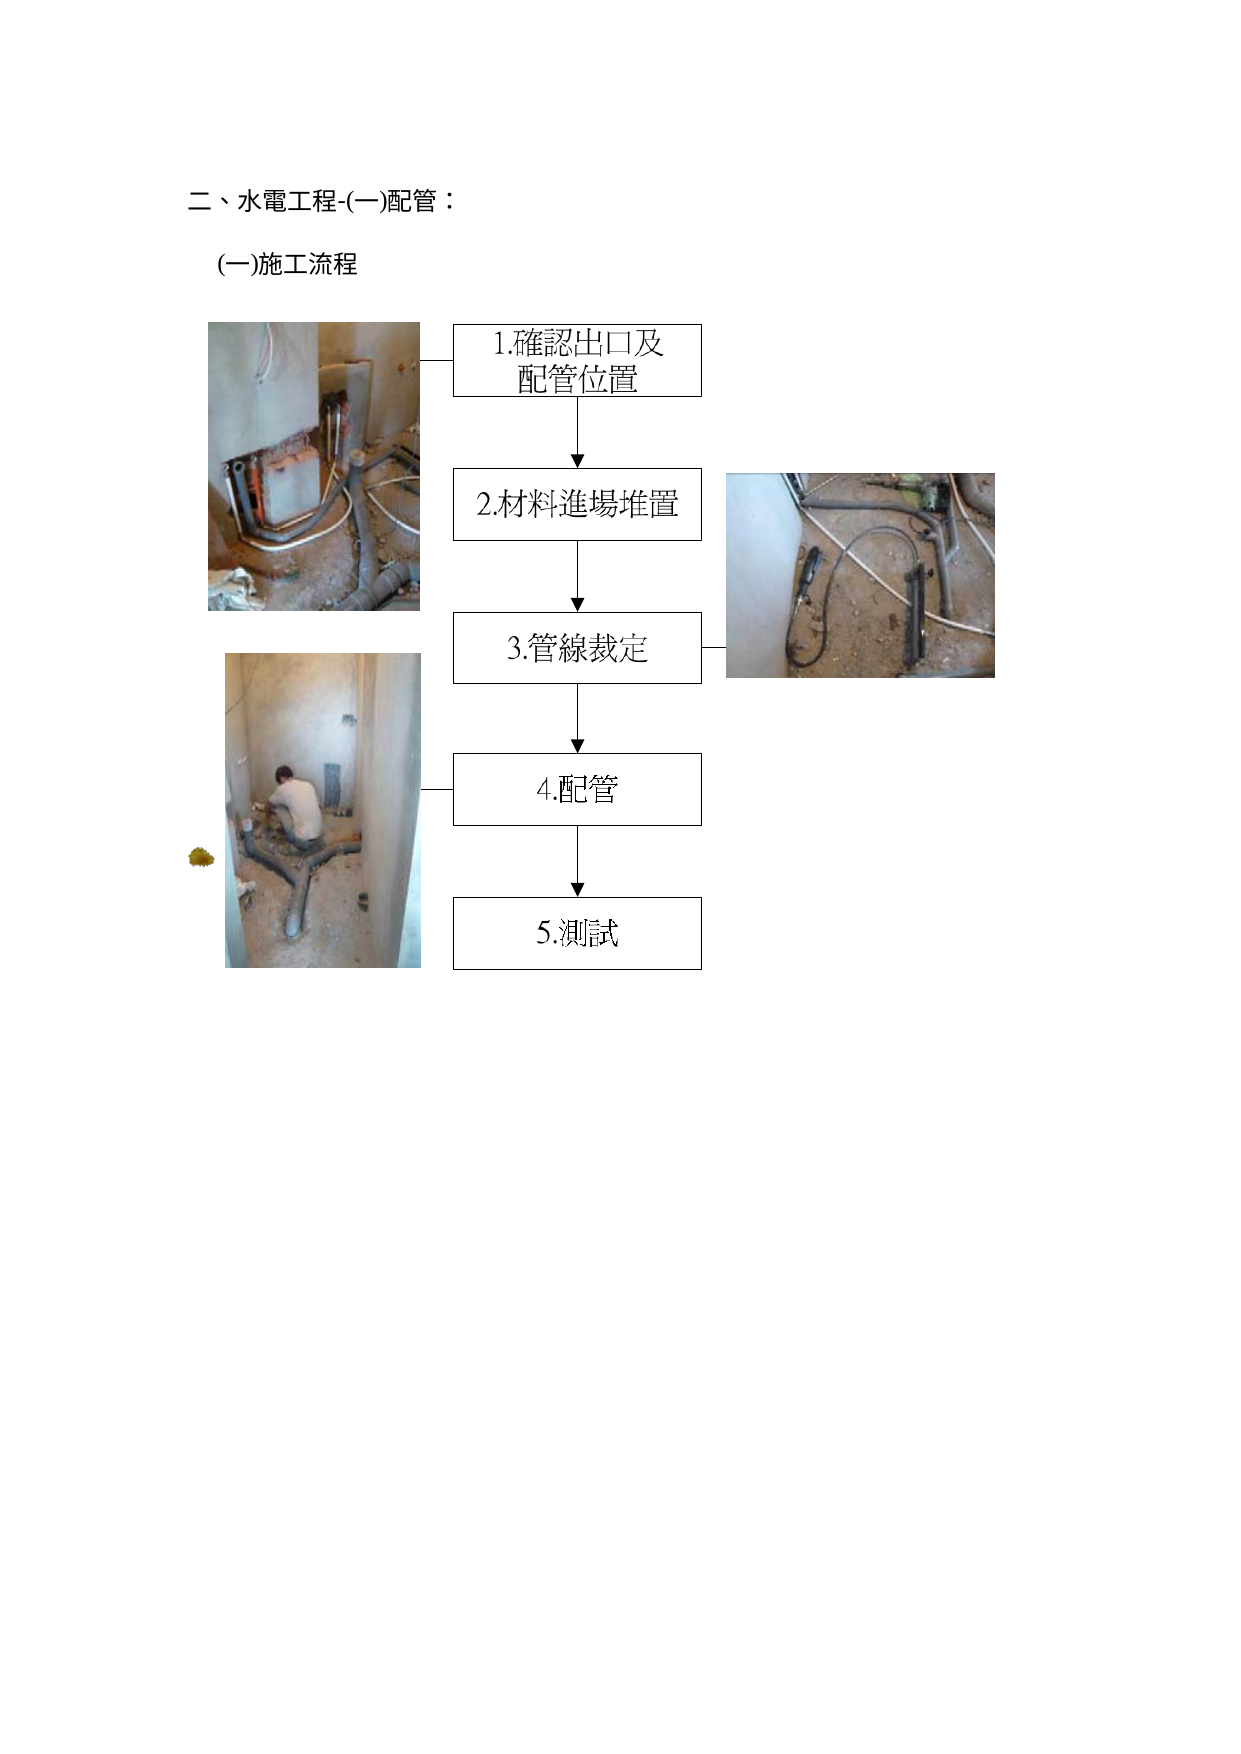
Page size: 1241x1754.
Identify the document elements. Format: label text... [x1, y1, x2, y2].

text 二、水電工程-(一)配管： [187, 158, 1053, 221]
text (一)施工流程 [187, 221, 1053, 283]
